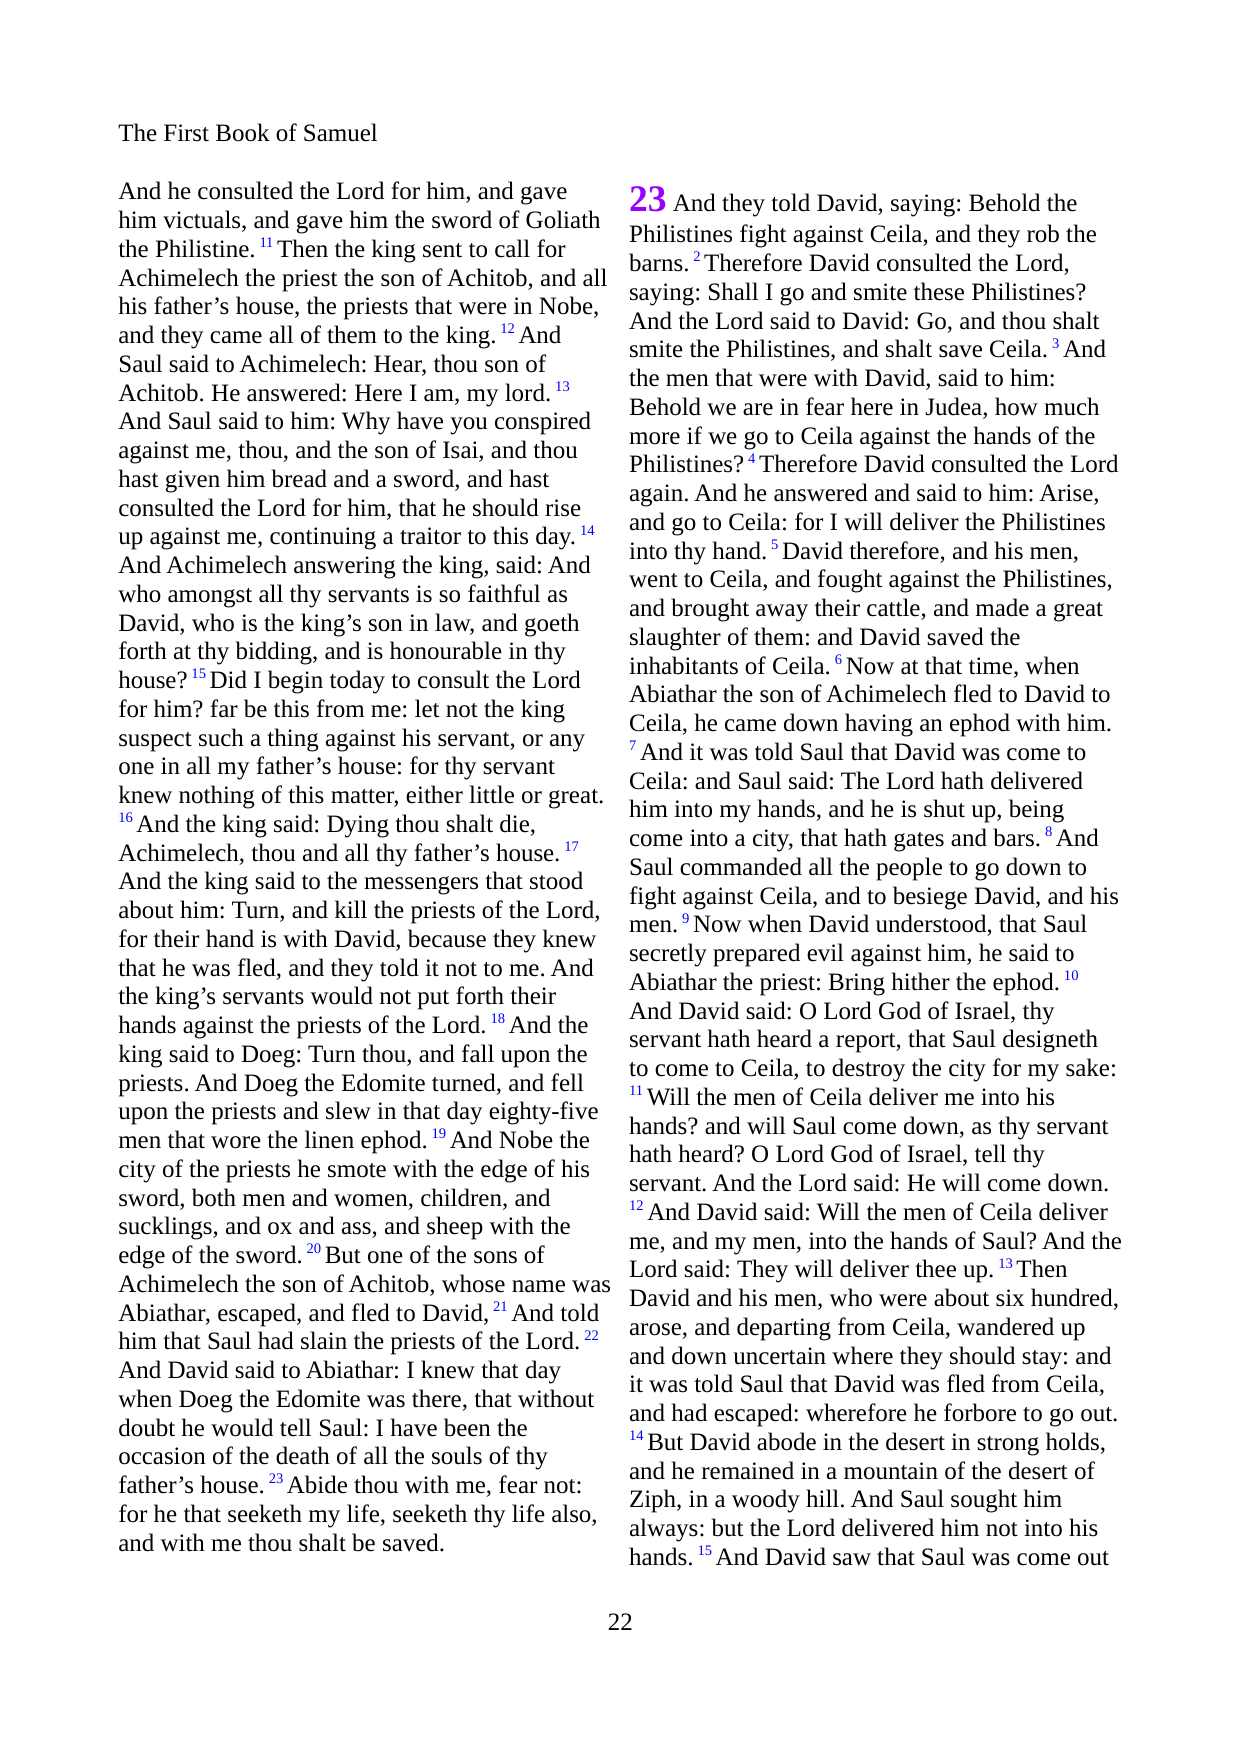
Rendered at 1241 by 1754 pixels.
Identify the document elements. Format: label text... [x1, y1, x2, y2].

text 23 And they told David, saying: Behold the Philistines fight against Ceila, and they rob the barns. 2 Therefore David consulted the Lord, saying: Shall I go and smite these Philistines? And the Lord said to David: Go, and thou shalt smite the Philistines, and shalt save Ceila. 3 And the men that were with David, said to him: Behold we are in fear here in Judea, how much more if we go to Ceila against the hands of the Philistines? 4 Therefore David consulted the Lord again. And he answered and said to him: Arise, and go to Ceila: for I will deliver the Philistines into thy hand. 5 David therefore, and his men, went to Ceila, and fought against the Philistines, and brought away their cattle, and made a great slaughter of them: and David saved the inhabitants of Ceila. 6 Now at that time, when Abiathar the son of Achimelech fled to David to Ceila, he came down having an ephod with him. 7 And it was told Saul that David was come to Ceila: and Saul said: The Lord hath delivered him into my hands, and he is shut up, being come into a city, that hath gates and bars. 8 And Saul commanded all the people to go down to fight against Ceila, and to besiege David, and his men. 9 Now when David understood, that Saul secretly prepared evil against him, he said to Abiathar the priest: Bring hither the ephod. 10 And David said: O Lord God of Israel, thy servant hath heard a report, that Saul designeth to come to Ceila, to destroy the city for my sake: 11 Will the men of Ceila deliver me into his hands? and will Saul come down, as thy servant hath heard? O Lord God of Israel, tell thy servant. And the Lord said: He will come down. 12 And David said: Will the men of Ceila deliver me, and my men, into the hands of Saul? And the Lord said: They will deliver thee up. 13 Then David and his men, who were about six hundred, arose, and departing from Ceila, wandered up and down uncertain where they should stay: and it was told Saul that David was fled from Ceila, and had escaped: wherefore he forbore to go out. 14 But David abode in the desert in strong holds, and he remained in a mountain of the desert of Ziph, in a woody hill. And Saul sought him always: but the Lord delivered him not into his hands. 15 And David saw that Saul was come out [629, 176, 1122, 1571]
text And he consulted the Lord for him, and gave him victuals, and gave him the sword of Goliath the Philistine. 11 Then the king sent to call for Achimelech the priest the son of Achitob, and all his father’s house, the priests that were in Nobe, and they came all of them to the king. 12 And Saul said to Achimelech: Hear, thou son of Achitob. He answered: Here I am, my lord. 13 And Saul said to him: Why have you conspired against me, thou, and the son of Isai, and thou hast given him bread and a sword, and hast consulted the Lord for him, that he should rise up against me, continuing a traitor to this day. 14 And Achimelech answering the king, said: And who amongst all thy servants is so faithful as David, who is the king’s son in law, and goeth forth at thy bidding, and is honourable in thy house? 15 Did I begin today to consult the Lord for him? far be this from me: let not the king suspect such a thing against his servant, or any one in all my father’s house: for thy servant knew nothing of this matter, either little or great. 16 And the king said: Dying thou shalt die, Achimelech, thou and all thy father’s house. 17 And the king said to the messengers that stood about him: Turn, and kill the priests of the Lord, for their hand is with David, because they knew that he was fled, and they told it not to me. And the king’s servants would not put forth their hands against the priests of the Lord. 18 And the king said to Doeg: Turn thou, and fall upon the priests. And Doeg the Edomite turned, and fell upon the priests and slew in that day eighty-five men that wore the linen ephod. 19 And Nobe the city of the priests he smote with the edge of his sword, both men and women, children, and sucklings, and ox and ass, and sheep with the edge of the sword. 20 But one of the sons of Achimelech the son of Achitob, whose name was Abiathar, escaped, and fled to David, 21 And told him that Saul had slain the priests of the Lord. 22 And David said to Abiathar: I knew that day when Doeg the Edomite was there, that without doubt he would tell Saul: I have been the occasion of the death of all the souls of thy father’s house. 23 Abide thou with me, fear not: for he that seeketh my life, seeketh thy life also, and with me thou shalt be saved. [118, 176, 611, 1556]
